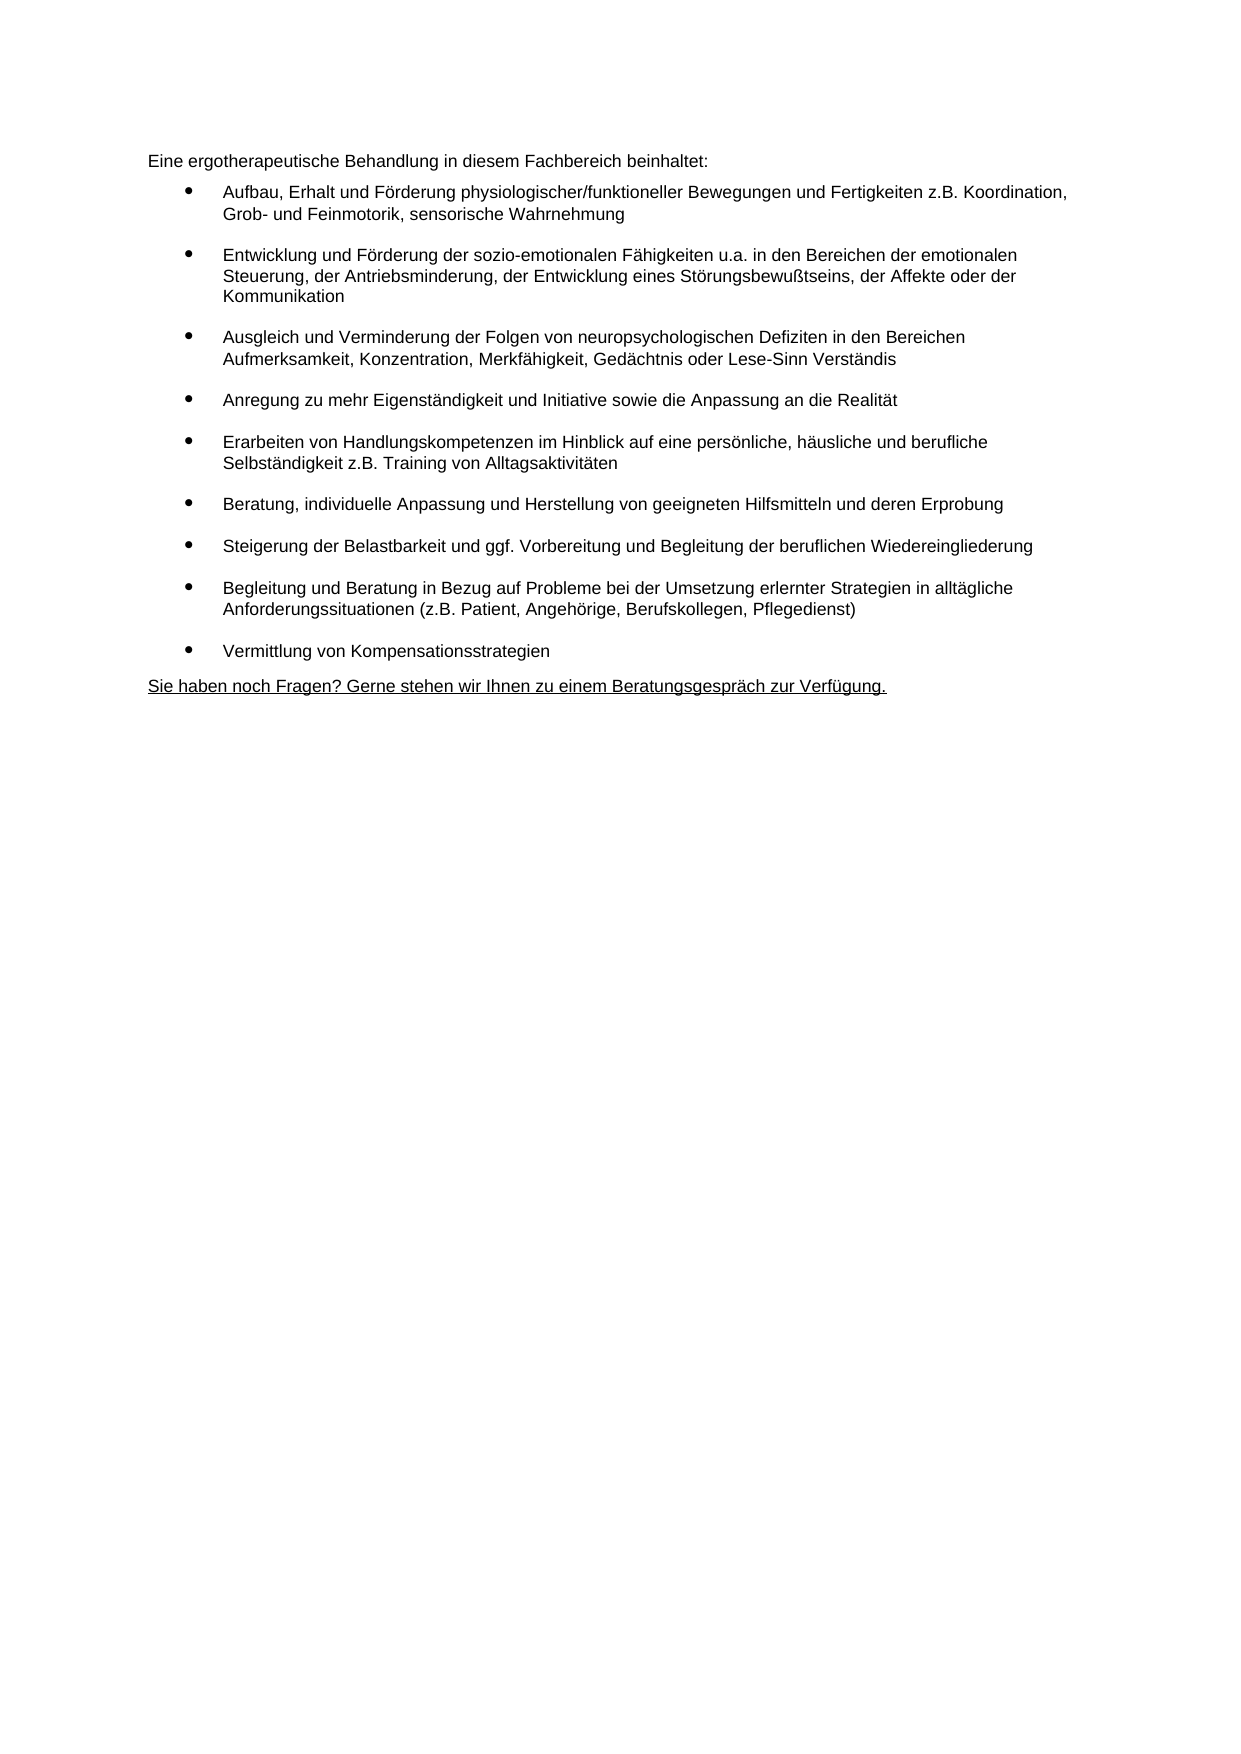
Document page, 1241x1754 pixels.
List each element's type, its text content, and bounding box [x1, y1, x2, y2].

list Beratung, individuelle Anpassung und Herstellung von geeigneten Hilfsmitteln und deren Erprobung [185, 494, 1093, 515]
text Sie haben noch Fragen? Gerne stehen wir Ihnen zu einem Beratungsgespräch zur Verfügung. [148, 672, 1093, 696]
list Steigerung der Belastbarkeit und ggf. Vorbereitung und Begleitung der beruflichen Wiedereingliederung [185, 536, 1093, 557]
text Eine ergotherapeutische Behandlung in diesem Fachbereich beinhaltet: [148, 148, 1093, 172]
list Vermittlung von Kompensationsstrategien [185, 640, 1093, 662]
list Aufbau, Erhalt und Förderung physiologischer/funktioneller Bewegungen und Fertigkeiten z.B. Koordination, Grob- und Feinmotorik, sensorische Wahrnehmung [185, 182, 1093, 224]
list Erarbeiten von Handlungskompetenzen im Hinblick auf eine persönliche, häusliche und berufliche Selbständigkeit z.B. Training von Alltagsaktivitäten [185, 432, 1093, 473]
list Ausgleich und Verminderung der Folgen von neuropsychologischen Defiziten in den Bereichen Aufmerksamkeit, Konzentration, Merkfähigkeit, Gedächtnis oder Lese-Sinn Verständis [185, 327, 1093, 369]
list Anregung zu mehr Eigenständigkeit und Initiative sowie die Anpassung an die Realität [185, 390, 1093, 411]
list Begleitung und Beratung in Bezug auf Probleme bei der Umsetzung erlernter Strategien in alltägliche Anforderungssituationen (z.B. Patient, Angehörige, Berufskollegen, Pflegedienst) [185, 578, 1093, 619]
list Entwicklung und Förderung der sozio-emotionalen Fähigkeiten u.a. in den Bereichen der emotionalen Steuerung, der Antriebsminderung, der Entwicklung eines Störungsbewußtseins, der Affekte oder der Kommunikation [185, 244, 1093, 306]
